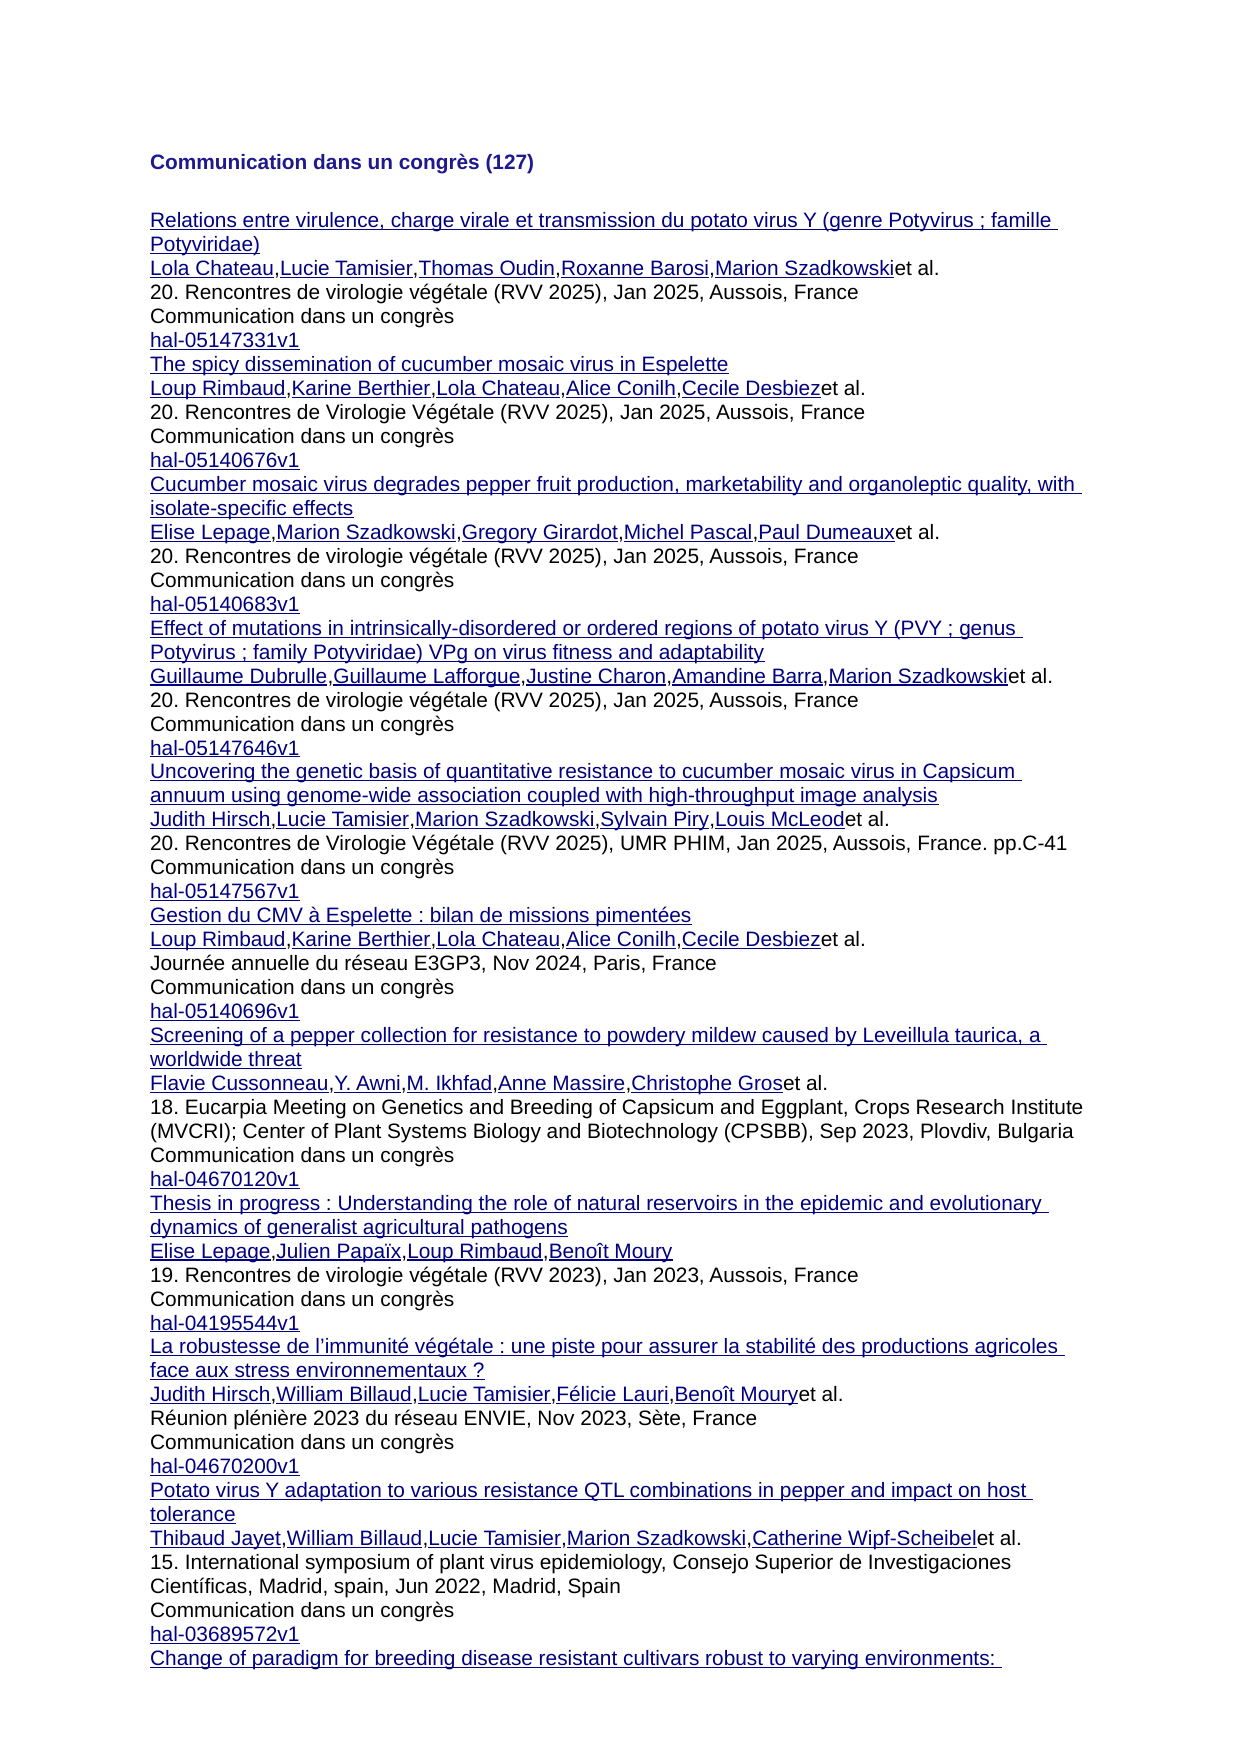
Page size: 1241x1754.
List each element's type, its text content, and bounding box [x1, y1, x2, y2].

table_cell Change of paradigm for breeding disease resistant cultivars robust to varying environments: [150, 1646, 1090, 1670]
table_cell Cucumber mosaic virus degrades pepper fruit production, marketability and organoleptic quality, with isolate-specific effects Elise Lepage,Marion Szadkowski,Gregory Girardot,Michel Pascal,Paul Dumeauxet al. 20. Rencontres de virologie végétale (RVV 2025), Jan 2025, Aussois, France Communication dans un congrès hal-05140683v1 [150, 472, 1090, 616]
table_cell The spicy dissemination of cucumber mosaic virus in Espelette Loup Rimbaud,Karine Berthier,Lola Chateau,Alice Conilh,Cecile Desbiezet al. 20. Rencontres de Virologie Végétale (RVV 2025), Jan 2025, Aussois, France Communication dans un congrès hal-05140676v1 [150, 352, 1090, 472]
table_cell Screening of a pepper collection for resistance to powdery mildew caused by Leveillula taurica, a worldwide threat Flavie Cussonneau,Y. Awni,M. Ikhfad,Anne Massire,Christophe Groset al. 18. Eucarpia Meeting on Genetics and Breeding of Capsicum and Eggplant, Crops Research Institute (MVCRI); Center of Plant Systems Biology and Biotechnology (CPSBB), Sep 2023, Plovdiv, Bulgaria Communication dans un congrès hal-04670120v1 [150, 1023, 1090, 1191]
table_cell Thesis in progress : Understanding the role of natural reservoirs in the epidemic and evolutionary dynamics of generalist agricultural pathogens Elise Lepage,Julien Papaïx,Loup Rimbaud,Benoît Moury 19. Rencontres de virologie végétale (RVV 2023), Jan 2023, Aussois, France Communication dans un congrès hal-04195544v1 [150, 1191, 1090, 1334]
table_cell Potato virus Y adaptation to various resistance QTL combinations in pepper and impact on host tolerance Thibaud Jayet,William Billaud,Lucie Tamisier,Marion Szadkowski,Catherine Wipf-Scheibelet al. 15. International symposium of plant virus epidemiology, Consejo Superior de Investigaciones Científicas, Madrid, spain, Jun 2022, Madrid, Spain Communication dans un congrès hal-03689572v1 [150, 1478, 1090, 1646]
table_cell La robustesse de l’immunité végétale : une piste pour assurer la stabilité des productions agricoles face aux stress environnementaux ? Judith Hirsch,William Billaud,Lucie Tamisier,Félicie Lauri,Benoît Mouryet al. Réunion plénière 2023 du réseau ENVIE, Nov 2023, Sète, France Communication dans un congrès hal-04670200v1 [150, 1334, 1090, 1478]
subtitle Communication dans un congrès (127) [150, 150, 1090, 174]
table_cell Gestion du CMV à Espelette : bilan de missions pimentées Loup Rimbaud,Karine Berthier,Lola Chateau,Alice Conilh,Cecile Desbiezet al. Journée annuelle du réseau E3GP3, Nov 2024, Paris, France Communication dans un congrès hal-05140696v1 [150, 903, 1090, 1023]
table_header Relations entre virulence, charge virale et transmission du potato virus Y (genre Potyvirus ; famille Potyviridae) Lola Chateau,Lucie Tamisier,Thomas Oudin,Roxanne Barosi,Marion Szadkowskiet al. 20. Rencontres de virologie végétale (RVV 2025), Jan 2025, Aussois, France Communication dans un congrès hal-05147331v1 [150, 208, 1090, 352]
table_cell Uncovering the genetic basis of quantitative resistance to cucumber mosaic virus in Capsicum annuum using genome-wide association coupled with high-throughput image analysis Judith Hirsch,Lucie Tamisier,Marion Szadkowski,Sylvain Piry,Louis McLeodet al. 20. Rencontres de Virologie Végétale (RVV 2025), UMR PHIM, Jan 2025, Aussois, France. pp.C-41 Communication dans un congrès hal-05147567v1 [150, 759, 1090, 903]
table_cell Effect of mutations in intrinsically-disordered or ordered regions of potato virus Y (PVY ; genus Potyvirus ; family Potyviridae) VPg on virus fitness and adaptability Guillaume Dubrulle,Guillaume Lafforgue,Justine Charon,Amandine Barra,Marion Szadkowskiet al. 20. Rencontres de virologie végétale (RVV 2025), Jan 2025, Aussois, France Communication dans un congrès hal-05147646v1 [150, 616, 1090, 759]
